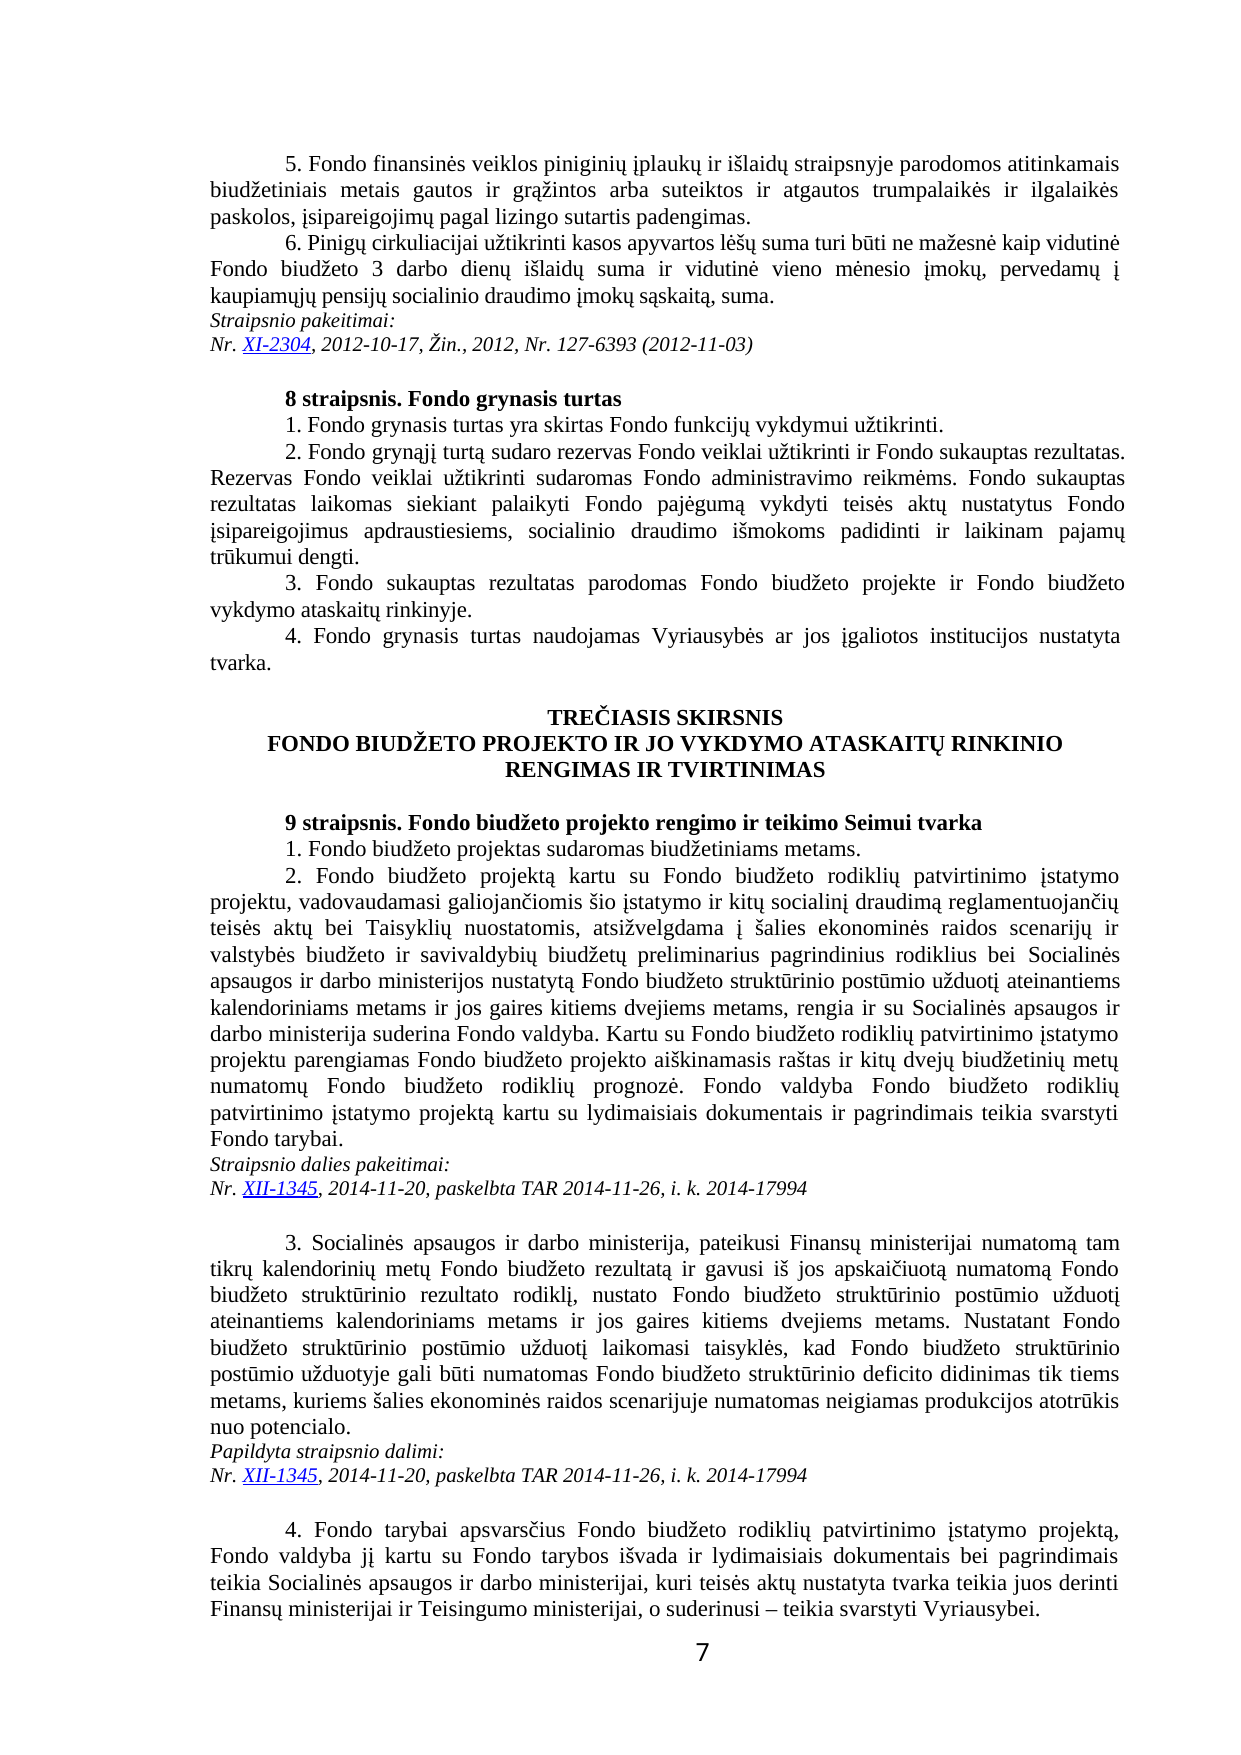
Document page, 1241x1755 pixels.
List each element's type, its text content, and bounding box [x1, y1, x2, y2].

text Papildyta straipsnio dalimi: [210, 1439, 1120, 1463]
text FONDO BIUDŽETO PROJEKTO IR JO VYKDYMO ATASKAITŲ RINKINIO RENGIMAS IR TVIRTINIMAS [210, 730, 1120, 783]
text 3. Fondo sukauptas rezultatas parodomas Fondo biudžeto projekte ir Fondo biudžeto vykdymo ataskaitų rinkinyje. [210, 569, 1126, 622]
text 1. Fondo grynasis turtas yra skirtas Fondo funkcijų vykdymui užtikrinti. [210, 411, 1126, 438]
text 8 straipsnis. Fondo grynasis turtas [210, 385, 1126, 411]
text Nr. XI-2304, 2012-10-17, Žin., 2012, Nr. 127-6393 (2012-11-03) [210, 332, 1120, 356]
text 3. Socialinės apsaugos ir darbo ministerija, pateikusi Finansų ministerijai numatomą tam tikrų kalendorinių metų Fondo biudžeto rezultatą ir gavusi iš jos apskaičiuotą numatomą Fondo biudžeto struktūrinio rezultato rodiklį, nustato Fondo biudžeto struktūrinio postūmio užduotį ateinantiems kalendoriniams metams ir jos gaires kitiems dvejiems metams. Nustatant Fondo biudžeto struktūrinio postūmio užduotį laikomasi taisyklės, kad Fondo biudžeto struktūrinio postūmio užduotyje gali būti numatomas Fondo biudžeto struktūrinio deficito didinimas tik tiems metams, kuriems šalies ekonominės raidos scenarijuje numatomas neigiamas produkcijos atotrūkis nuo potencialo. [210, 1228, 1120, 1439]
text TREČIASIS SKIRSNIS [210, 704, 1120, 730]
text 5. Fondo finansinės veiklos piniginių įplaukų ir išlaidų straipsnyje parodomos atitinkamais biudžetiniais metais gautos ir grąžintos arba suteiktos ir atgautos trumpalaikės ir ilgalaikės paskolos, įsipareigojimų pagal lizingo sutartis padengimas. [210, 150, 1120, 229]
text 4. Fondo grynasis turtas naudojamas Vyriausybės ar jos įgaliotos institucijos nustatyta tvarka. [210, 622, 1120, 675]
text Nr. XII-1345, 2014-11-20, paskelbta TAR 2014-11-26, i. k. 2014-17994 [210, 1463, 1120, 1487]
text Nr. XII-1345, 2014-11-20, paskelbta TAR 2014-11-26, i. k. 2014-17994 [210, 1176, 1120, 1200]
text 6. Pinigų cirkuliacijai užtikrinti kasos apyvartos lėšų suma turi būti ne mažesnė kaip vidutinė Fondo biudžeto 3 darbo dienų išlaidų suma ir vidutinė vieno mėnesio įmokų, pervedamų į kaupiamųjų pensijų socialinio draudimo įmokų sąskaitą, suma. [210, 229, 1120, 308]
text 1. Fondo biudžeto projektas sudaromas biudžetiniams metams. [210, 835, 1120, 862]
text 2. Fondo biudžeto projektą kartu su Fondo biudžeto rodiklių patvirtinimo įstatymo projektu, vadovaudamasi galiojančiomis šio įstatymo ir kitų socialinį draudimą reglamentuojančių teisės aktų bei Taisyklių nuostatomis, atsižvelgdama į šalies ekonominės raidos scenarijų ir valstybės biudžeto ir savivaldybių biudžetų preliminarius pagrindinius rodiklius bei Socialinės apsaugos ir darbo ministerijos nustatytą Fondo biudžeto struktūrinio postūmio užduotį ateinantiems kalendoriniams metams ir jos gaires kitiems dvejiems metams, rengia ir su Socialinės apsaugos ir darbo ministerija suderina Fondo valdyba. Kartu su Fondo biudžeto rodiklių patvirtinimo įstatymo projektu parengiamas Fondo biudžeto projekto aiškinamasis raštas ir kitų dvejų biudžetinių metų numatomų Fondo biudžeto rodiklių prognozė. Fondo valdyba Fondo biudžeto rodiklių patvirtinimo įstatymo projektą kartu su lydimaisiais dokumentais ir pagrindimais teikia svarstyti Fondo tarybai. [210, 862, 1120, 1152]
text Straipsnio dalies pakeitimai: [210, 1152, 1120, 1176]
text 9 straipsnis. Fondo biudžeto projekto rengimo ir teikimo Seimui tvarka [210, 809, 1120, 835]
text 4. Fondo tarybai apsvarsčius Fondo biudžeto rodiklių patvirtinimo įstatymo projektą, Fondo valdyba jį kartu su Fondo tarybos išvada ir lydimaisiais dokumentais bei pagrindimais teikia Socialinės apsaugos ir darbo ministerijai, kuri teisės aktų nustatyta tvarka teikia juos derinti Finansų ministerijai ir Teisingumo ministerijai, o suderinusi – teikia svarstyti Vyriausybei. [210, 1516, 1120, 1622]
text Straipsnio pakeitimai: [210, 308, 1120, 332]
text 2. Fondo grynąjį turtą sudaro rezervas Fondo veiklai užtikrinti ir Fondo sukauptas rezultatas. Rezervas Fondo veiklai užtikrinti sudaromas Fondo administravimo reikmėms. Fondo sukauptas rezultatas laikomas siekiant palaikyti Fondo pajėgumą vykdyti teisės aktų nustatytus Fondo įsipareigojimus apdraustiesiems, socialinio draudimo išmokoms padidinti ir laikinam pajamų trūkumui dengti. [210, 438, 1126, 569]
